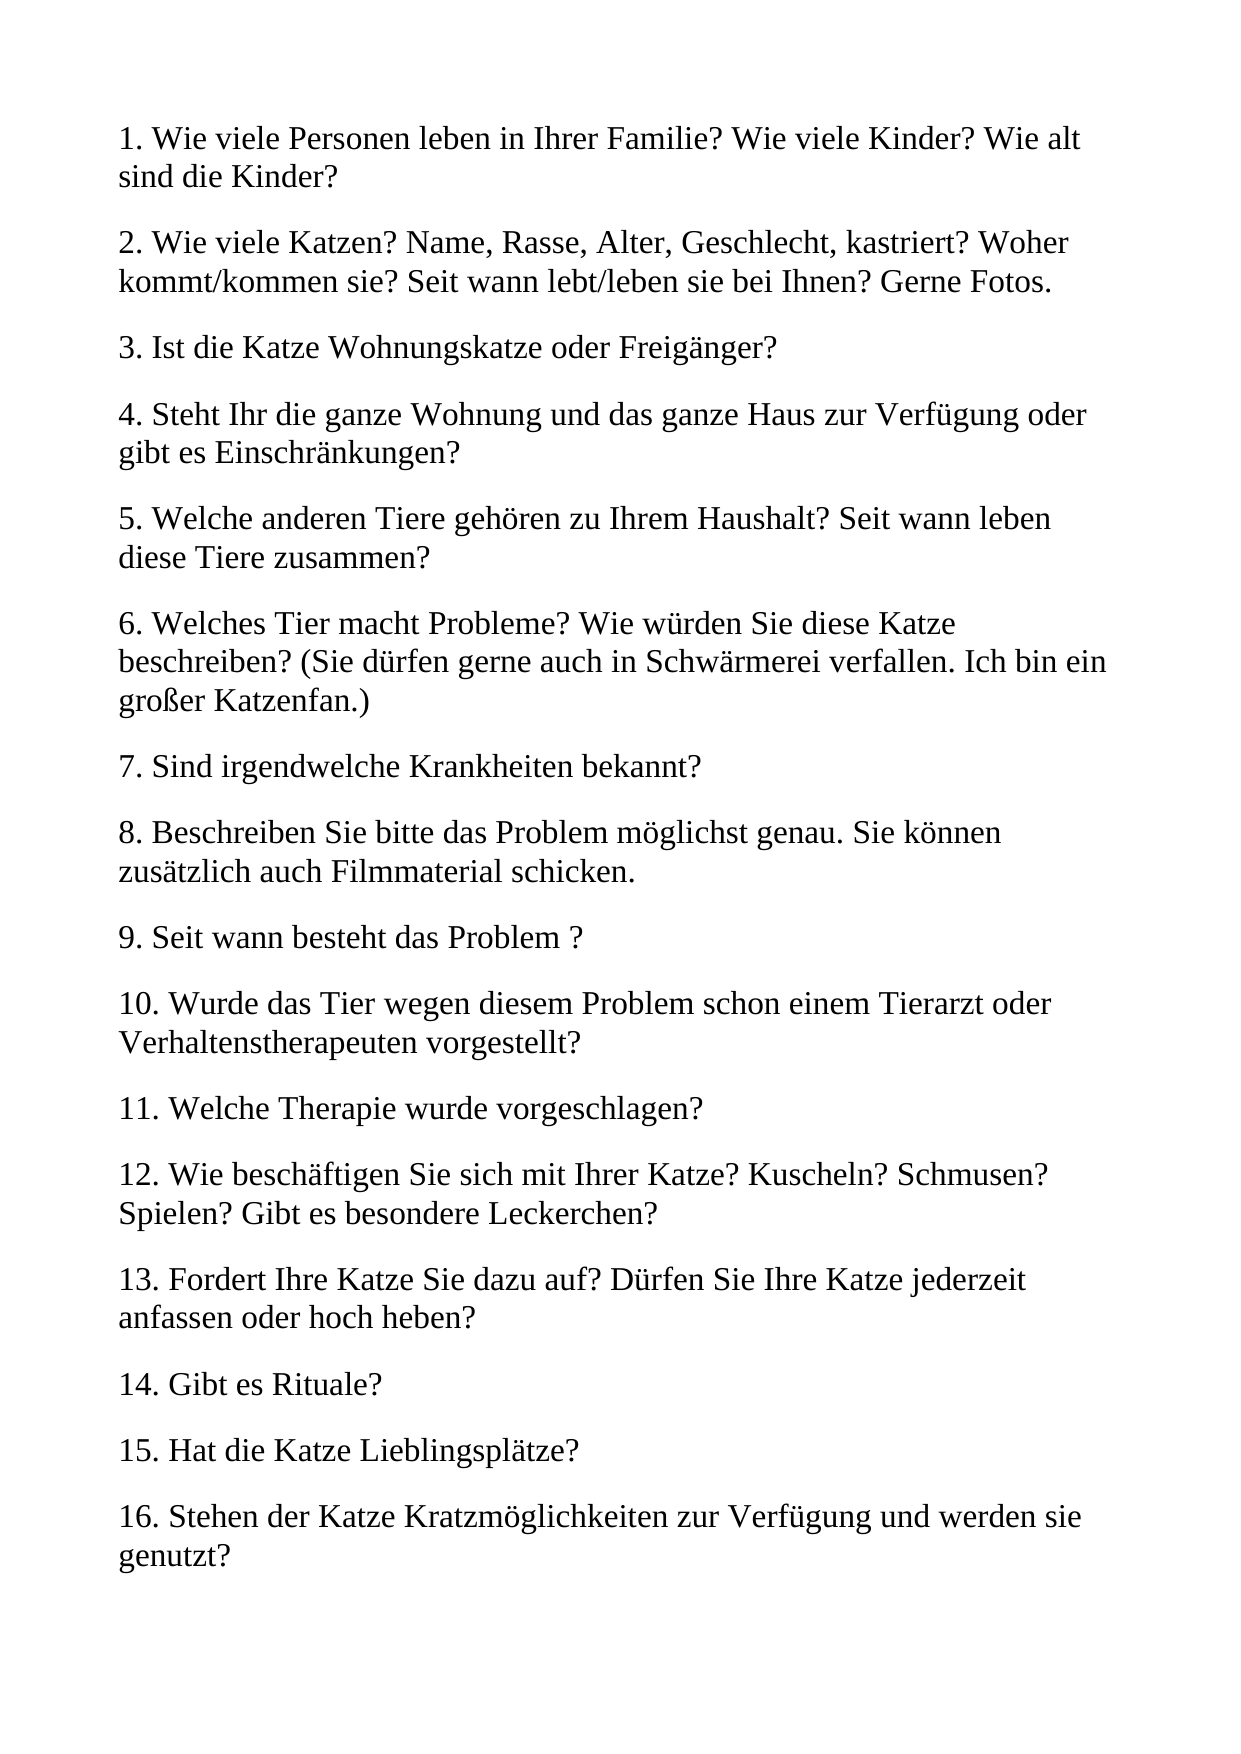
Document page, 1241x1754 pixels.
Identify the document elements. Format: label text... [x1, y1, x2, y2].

text 15. Hat die Katze Lieblingsplätze? [118, 1430, 1122, 1469]
text 12. Wie beschäftigen Sie sich mit Ihrer Katze? Kuscheln? Schmusen? Spielen? Gibt es besondere Leckerchen? [118, 1155, 1122, 1231]
text 13. Fordert Ihre Katze Sie dazu auf? Dürfen Sie Ihre Katze jederzeit anfassen oder hoch heben? [118, 1259, 1122, 1336]
text 6. Welches Tier macht Probleme? Wie würden Sie diese Katze beschreiben? (Sie dürfen gerne auch in Schwärmerei verfallen. Ich bin ein großer Katzenfan.) [118, 603, 1122, 718]
text 5. Welche anderen Tiere gehören zu Ihrem Haushalt? Seit wann leben diese Tiere zusammen? [118, 498, 1122, 575]
text 10. Wurde das Tier wegen diesem Problem schon einem Tierarzt oder Verhaltenstherapeuten vorgestellt? [118, 984, 1122, 1060]
text 1. Wie viele Personen leben in Ihrer Familie? Wie viele Kinder? Wie alt sind die Kinder? [118, 118, 1122, 195]
text 14. Gibt es Rituale? [118, 1364, 1122, 1402]
text 2. Wie viele Katzen? Name, Rasse, Alter, Geschlecht, kastriert? Woher kommt/kommen sie? Seit wann lebt/leben sie bei Ihnen? Gerne Fotos. [118, 223, 1122, 299]
text 9. Seit wann besteht das Problem ? [118, 917, 1122, 956]
text 4. Steht Ihr die ganze Wohnung und das ganze Haus zur Verfügung oder gibt es Einschränkungen? [118, 394, 1122, 471]
text 16. Stehen der Katze Kratzmöglichkeiten zur Verfügung und werden sie genutzt? [118, 1497, 1122, 1573]
text 11. Welche Therapie wurde vorgeschlagen? [118, 1088, 1122, 1127]
text 7. Sind irgendwelche Krankheiten bekannt? [118, 746, 1122, 784]
text 3. Ist die Katze Wohnungskatze oder Freigänger? [118, 327, 1122, 366]
text 8. Beschreiben Sie bitte das Problem möglichst genau. Sie können zusätzlich auch Filmmaterial schicken. [118, 813, 1122, 889]
